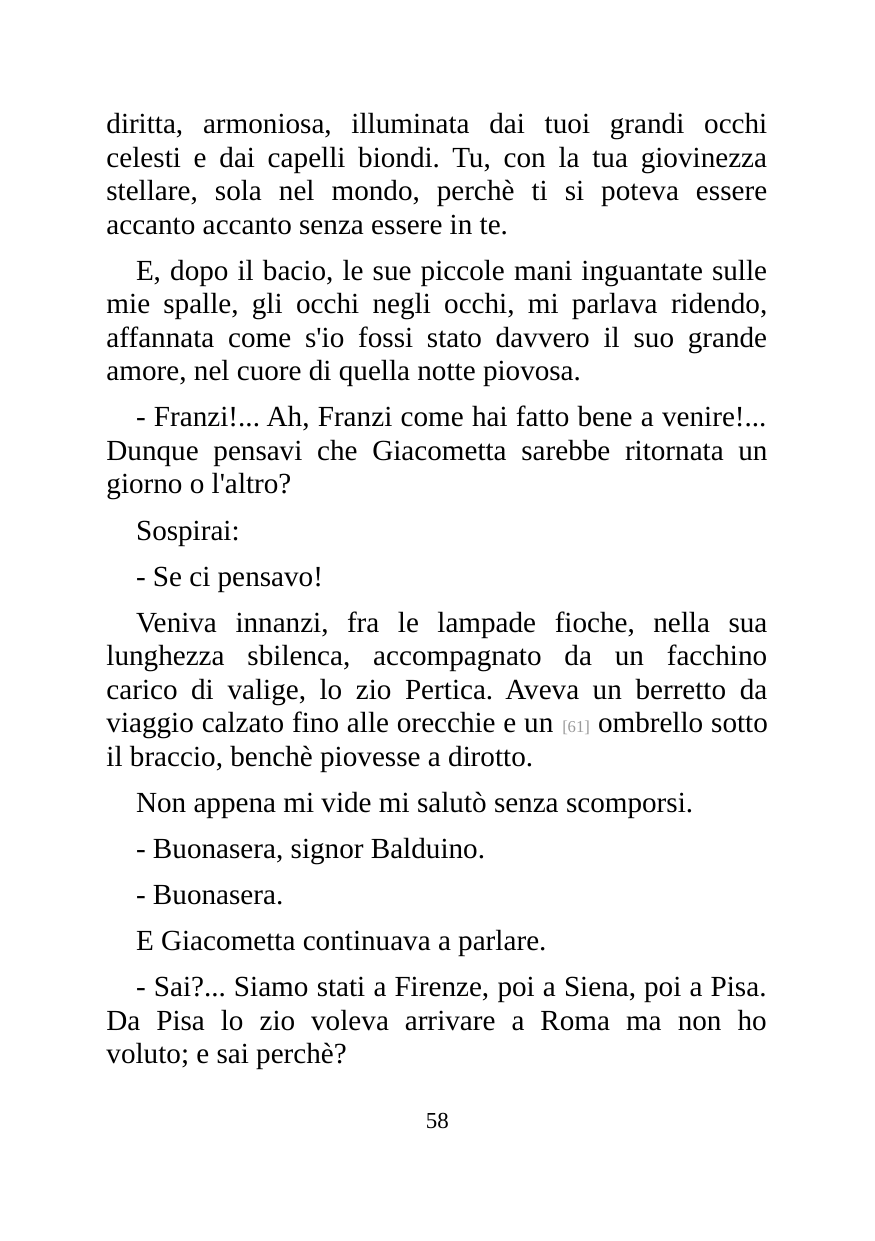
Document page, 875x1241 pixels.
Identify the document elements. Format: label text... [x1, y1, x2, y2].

text Non appena mi vide mi salutò senza scomporsi. [106, 785, 768, 818]
text - Buonasera, signor Balduino. [106, 831, 768, 864]
text - Buonasera. [106, 877, 768, 911]
text diritta, armoniosa, illuminata dai tuoi grandi occhi celesti e dai capelli biondi. Tu, con la tua giovinezza stellare, sola nel mondo, perchè ti si poteva essere accanto accanto senza essere in te. [106, 106, 768, 240]
text - Sai?... Siamo stati a Firenze, poi a Siena, poi a Pisa. Da Pisa lo zio voleva arrivare a Roma ma non ho voluto; e sai perchè? [106, 969, 768, 1070]
text - Franzi!... Ah, Franzi come hai fatto bene a venire!... Dunque pensavi che Giacometta sarebbe ritornata un giorno o l'altro? [106, 399, 768, 500]
text - Se ci pensavo! [106, 559, 768, 592]
text E, dopo il bacio, le sue piccole mani inguantate sulle mie spalle, gli occhi negli occhi, mi parlava ridendo, affannata come s'io fossi stato davvero il suo grande amore, nel cuore di quella notte piovosa. [106, 253, 768, 387]
text Veniva innanzi, fra le lampade fioche, nella sua lunghezza sbilenca, accompagnato da un facchino carico di valige, lo zio Pertica. Aveva un berretto da viaggio calzato fino alle orecchie e un [61] ombrello sotto il braccio, benchè piovesse a dirotto. [106, 605, 768, 772]
text Sospirai: [106, 513, 768, 546]
text E Giacometta continuava a parlare. [106, 923, 768, 957]
